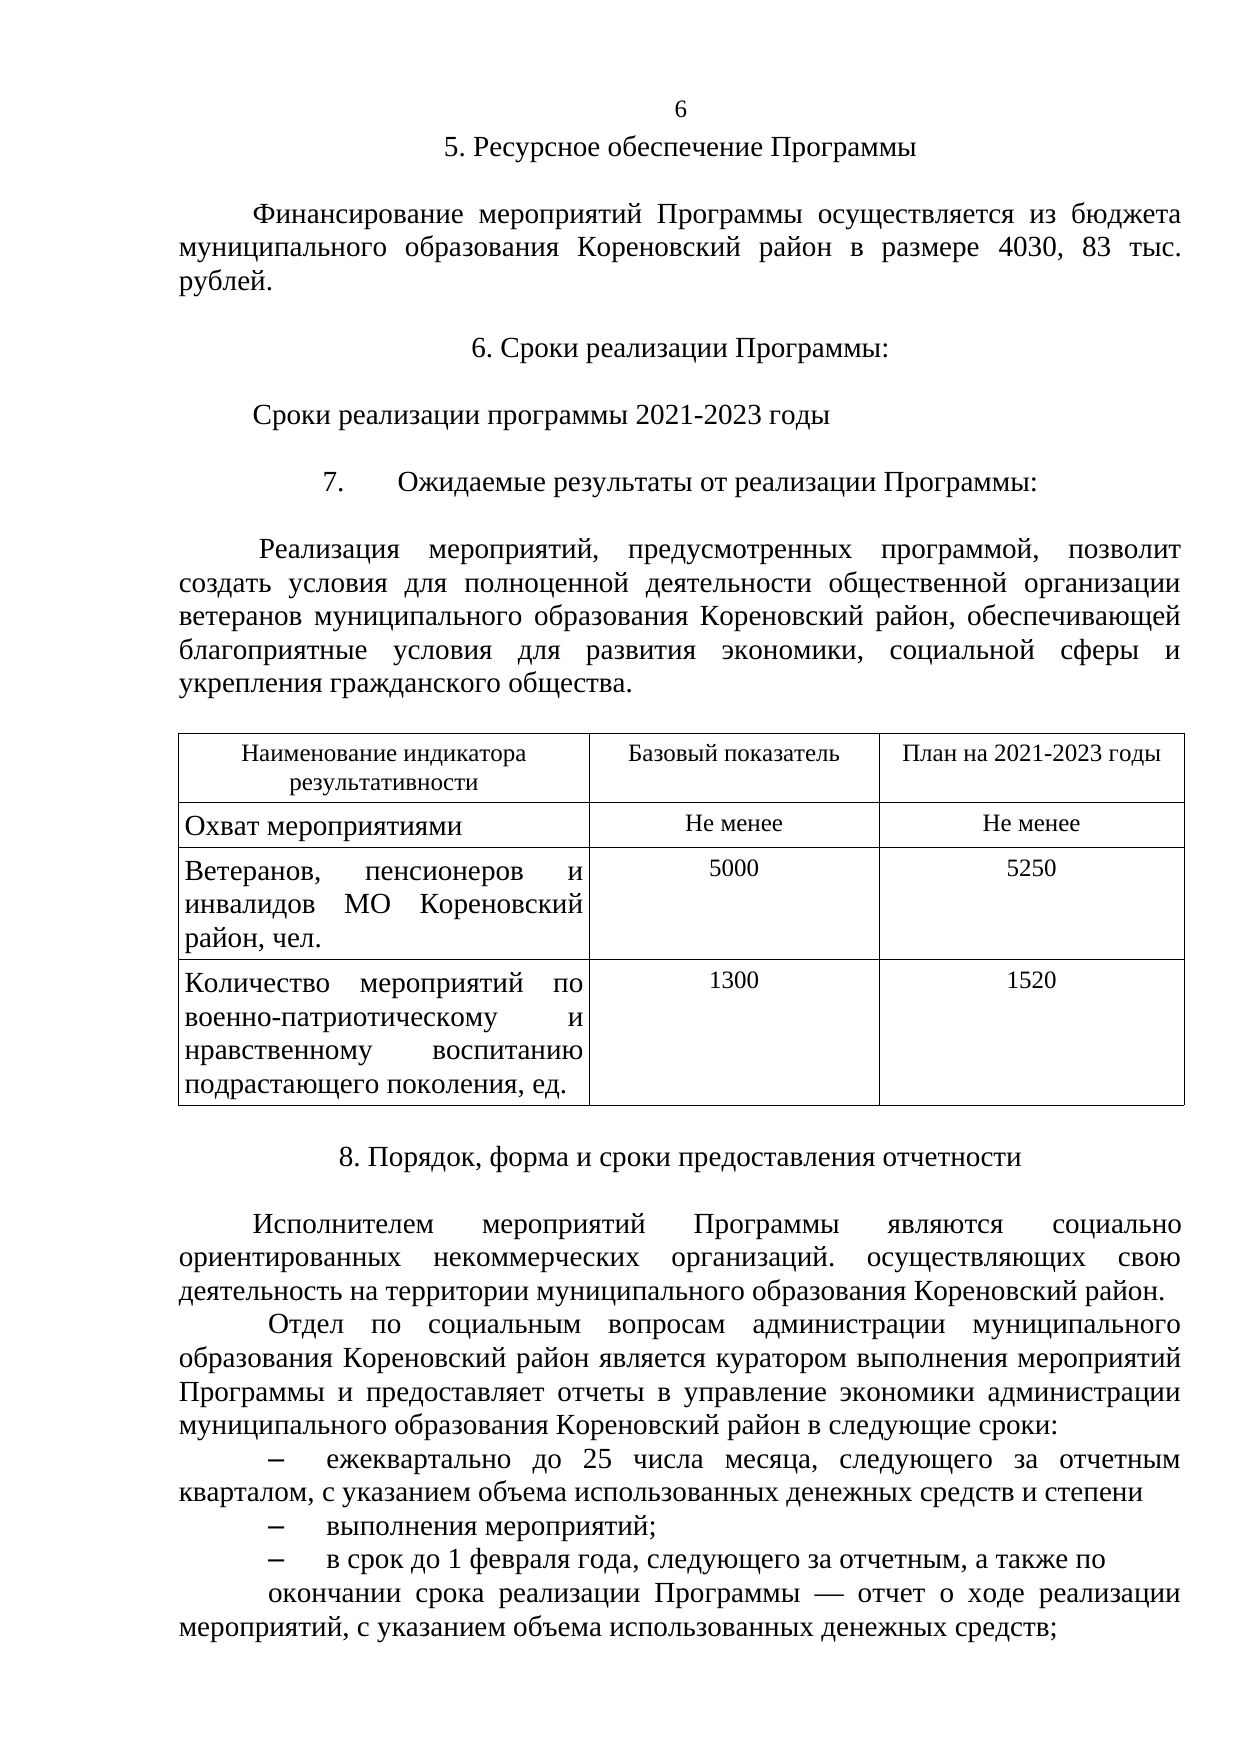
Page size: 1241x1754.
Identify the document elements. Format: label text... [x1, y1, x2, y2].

text окончании срока реализации Программы — отчет о ходе реализации мероприятий, с указанием объема использованных денежных средств; [178, 1575, 1182, 1642]
table_cell 6 [179, 89, 1183, 129]
list выполнения мероприятий; [178, 1508, 1182, 1542]
text Исполнителем мероприятий Программы являются социально ориентированных некоммерческих организаций. осуществляющих свою деятельность на территории муниципального образования Кореновский район. [178, 1206, 1182, 1307]
table_cell 5250 [880, 848, 1184, 959]
text Финансирование мероприятий Программы осуществляется из бюджета муниципального образования Кореновский район в размере 4030, 83 тыс. рублей. [178, 196, 1182, 297]
table_cell Количество мероприятий по военно-патриотическому и нравственному воспитанию подрастающего поколения, ед. [179, 960, 589, 1105]
text 8. Порядок, форма и сроки предоставления отчетности [178, 1139, 1182, 1172]
table_cell Не менее [590, 803, 879, 847]
list Ожидаемые результаты от реализации Программы: [178, 464, 1182, 498]
table_cell Ветеранов, пенсионеров и инвалидов МО Кореновский район, чел. [179, 848, 589, 959]
table_cell 1300 [590, 960, 879, 1105]
table_cell Охват мероприятиями [179, 803, 589, 847]
text 6. Сроки реализации Программы: [178, 330, 1182, 364]
table_header Наименование индикатора результативности [179, 734, 589, 802]
list ежеквартально до 25 числа месяца, следующего за отчетным кварталом, с указанием объема использованных денежных средств и степени [178, 1441, 1182, 1508]
text Отдел по социальным вопросам администрации муниципального образования Кореновский район является куратором выполнения мероприятий Программы и предоставляет отчеты в управление экономики администрации муниципального образования Кореновский район в следующие сроки: [178, 1307, 1182, 1441]
table_cell 1520 [880, 960, 1184, 1105]
list 5. Ресурсное обеспечение Программы [178, 129, 1182, 162]
table_header Базовый показатель [590, 734, 879, 802]
list в срок до 1 февраля года, следующего за отчетным, а также по [178, 1542, 1182, 1575]
table_cell 5000 [590, 848, 879, 959]
table_header План на 2021-2023 годы [880, 734, 1184, 802]
text Сроки реализации программы 2021-2023 годы [178, 397, 1182, 431]
text Реализация мероприятий, предусмотренных программой, позволит создать условия для полноценной деятельности общественной организации ветеранов муниципального образования Кореновский район, обеспечивающей благоприятные условия для развития экономики, социальной сферы и укрепления гражданского общества. [178, 531, 1182, 699]
table_cell Не менее [880, 803, 1184, 847]
